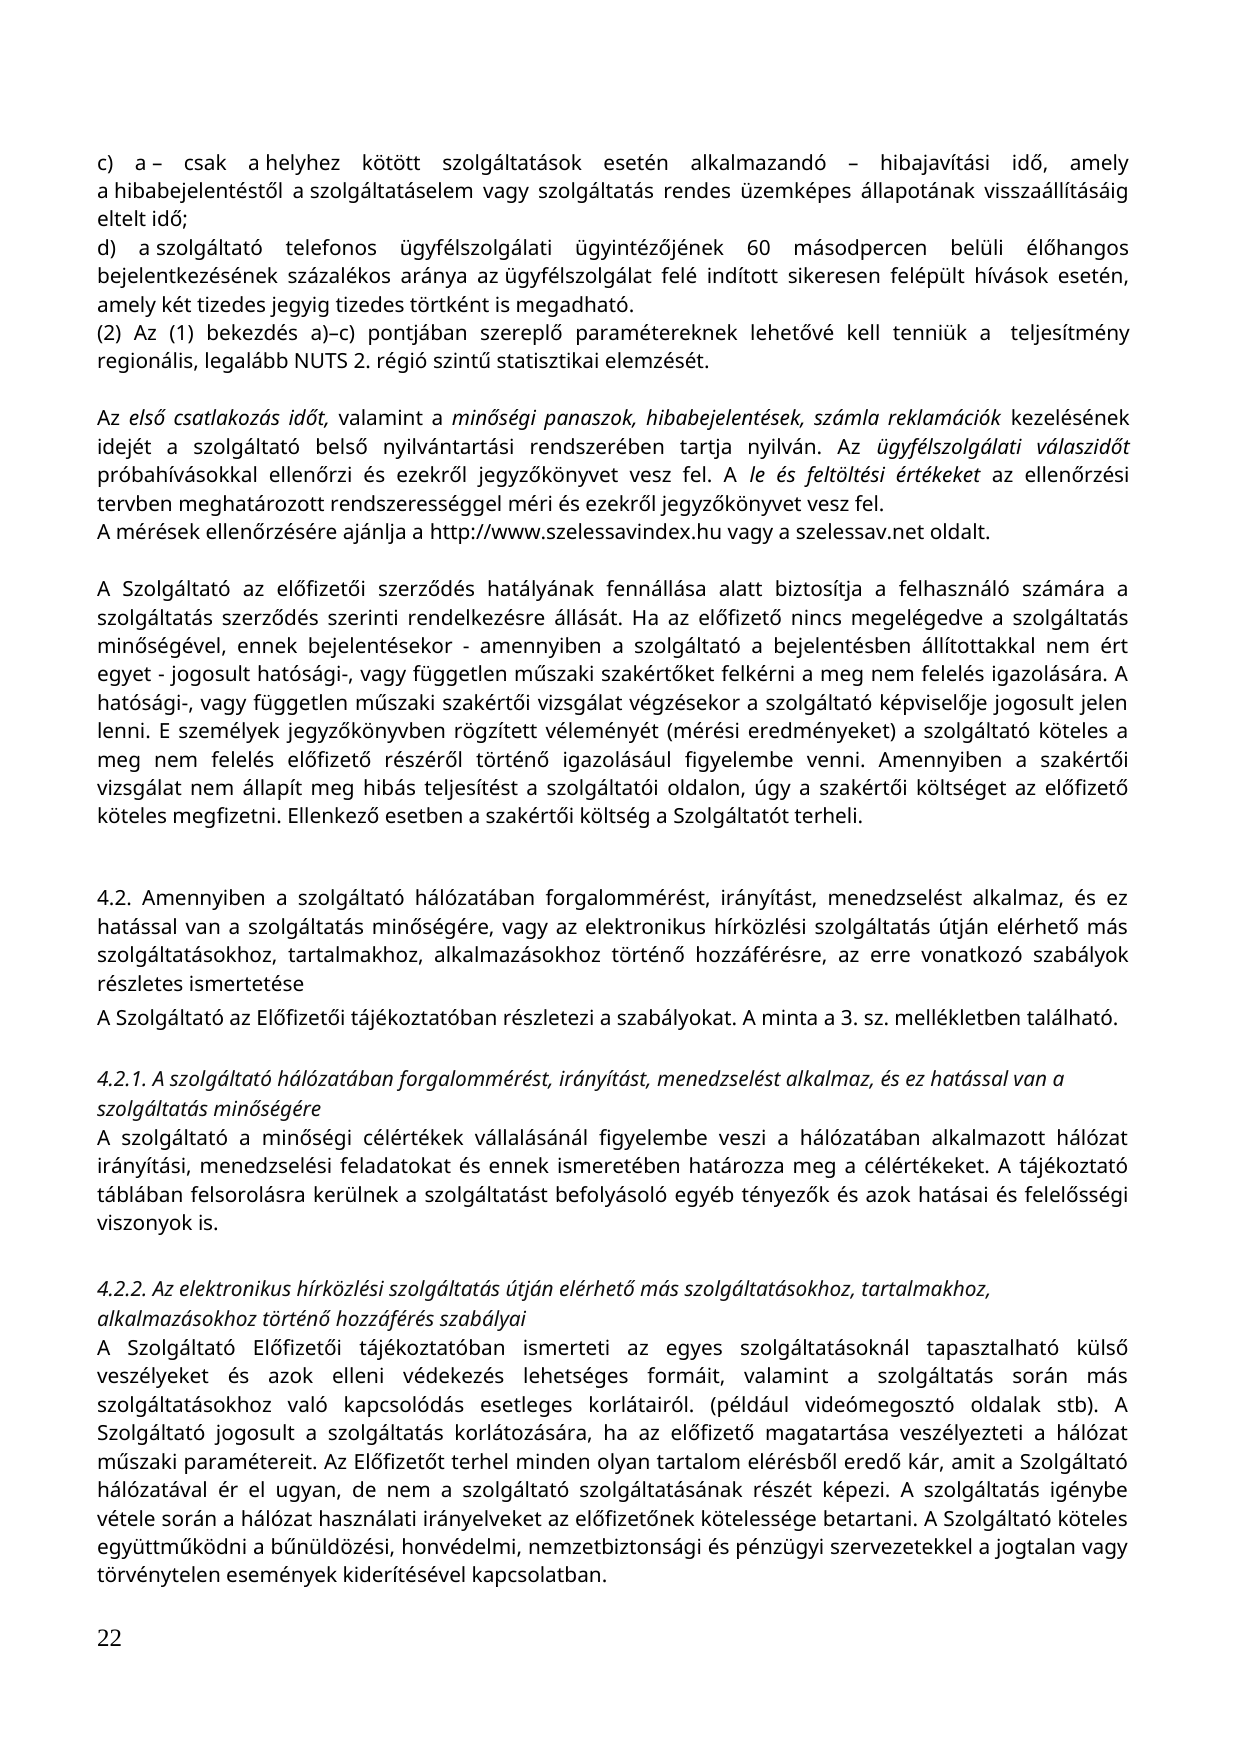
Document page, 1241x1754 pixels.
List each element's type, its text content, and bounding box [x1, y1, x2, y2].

subtitle 4.2.1. A szolgáltató hálózatában forgalommérést, irányítást, menedzselést alkalmaz, és ez hatással van a szolgáltatás minőségére [97, 1064, 1130, 1122]
subtitle 4.2. Amennyiben a szolgáltató hálózatában forgalommérést, irányítást, menedzselést alkalmaz, és ez hatással van a szolgáltatás minőségére, vagy az elektronikus hírközlési szolgáltatás útján elérhető más szolgáltatásokhoz, tartalmakhoz, alkalmazásokhoz történő hozzáférésre, az erre vonatkozó szabályok részletes ismertetése [97, 883, 1130, 997]
text Az első csatlakozás időt, valamint a minőségi panaszok, hibabejelentések, számla reklamációk kezelésének idejét a szolgáltató belső nyilvántartási rendszerében tartja nyilván. Az ügyfélszolgálati válaszidőt próbahívásokkal ellenőrzi és ezekről jegyzőkönyvet vesz fel. A le és feltöltési értékeket az ellenőrzési tervben meghatározott rendszerességgel méri és ezekről jegyzőkönyvet vesz fel. [97, 403, 1130, 517]
text A Szolgáltató az Előfizetői tájékoztatóban részletezi a szabályokat. A minta a 3. sz. mellékletben található. [97, 1003, 1130, 1032]
text A mérések ellenőrzésére ajánlja a http://www.szelessavindex.hu vagy a szelessav.net oldalt. [97, 517, 1130, 546]
text A Szolgáltató az előfizetői szerződés hatályának fennállása alatt biztosítja a felhasználó számára a szolgáltatás szerződés szerinti rendelkezésre állását. Ha az előfizető nincs megelégedve a szolgáltatás minőségével, ennek bejelentésekor - amennyiben a szolgáltató a bejelentésben állítottakkal nem ért egyet - jogosult hatósági-, vagy független műszaki szakértőket felkérni a meg nem felelés igazolására. A hatósági-, vagy független műszaki szakértői vizsgálat végzésekor a szolgáltató képviselője jogosult jelen lenni. E személyek jegyzőkönyvben rögzített véleményét (mérési eredményeket) a szolgáltató köteles a meg nem felelés előfizető részéről történő igazolásául figyelembe venni. Amennyiben a szakértői vizsgálat nem állapít meg hibás teljesítést a szolgáltatói oldalon, úgy a szakértői költséget az előfizető köteles megfizetni. Ellenkező esetben a szakértői költség a Szolgáltatót terheli. [97, 574, 1130, 830]
text A Szolgáltató Előfizetői tájékoztatóban ismerteti az egyes szolgáltatásoknál tapasztalható külső veszélyeket és azok elleni védekezés lehetséges formáit, valamint a szolgáltatás során más szolgáltatásokhoz való kapcsolódás esetleges korlátairól. (például videómegosztó oldalak stb). A Szolgáltató jogosult a szolgáltatás korlátozására, ha az előfizető magatartása veszélyezteti a hálózat műszaki paramétereit. Az Előfizetőt terhel minden olyan tartalom elérésből eredő kár, amit a Szolgáltató hálózatával ér el ugyan, de nem a szolgáltató szolgáltatásának részét képezi. A szolgáltatás igénybe vétele során a hálózat használati irányelveket az előfizetőnek kötelessége betartani. A Szolgáltató köteles együttműködni a bűnüldözési, honvédelmi, nemzetbiztonsági és pénzügyi szervezetekkel a jogtalan vagy törvénytelen események kiderítésével kapcsolatban. [97, 1333, 1130, 1589]
text c) a – csak a helyhez kötött szolgáltatások esetén alkalmazandó – hibajavítási idő, amely a hibabejelentéstől a szolgáltatáselem vagy szolgáltatás rendes üzemképes állapotának visszaállításáig eltelt idő; [97, 148, 1130, 233]
text A szolgáltató a minőségi célértékek vállalásánál figyelembe veszi a hálózatában alkalmazott hálózat irányítási, menedzselési feladatokat és ennek ismeretében határozza meg a célértékeket. A tájékoztató táblában felsorolásra kerülnek a szolgáltatást befolyásoló egyéb tényezők és azok hatásai és felelősségi viszonyok is. [97, 1123, 1130, 1237]
text (2) Az (1) bekezdés a)–c) pontjában szereplő paramétereknek lehetővé kell tenniük a teljesítmény regionális, legalább NUTS 2. régió szintű statisztikai elemzését. [97, 318, 1130, 375]
subtitle 4.2.2. Az elektronikus hírközlési szolgáltatás útján elérhető más szolgáltatásokhoz, tartalmakhoz, alkalmazásokhoz történő hozzáférés szabályai [97, 1274, 1130, 1332]
text d) a szolgáltató telefonos ügyfélszolgálati ügyintézőjének 60 másodpercen belüli élőhangos bejelentkezésének százalékos aránya az ügyfélszolgálat felé indított sikeresen felépült hívások esetén, amely két tizedes jegyig tizedes törtként is megadható. [97, 233, 1130, 318]
